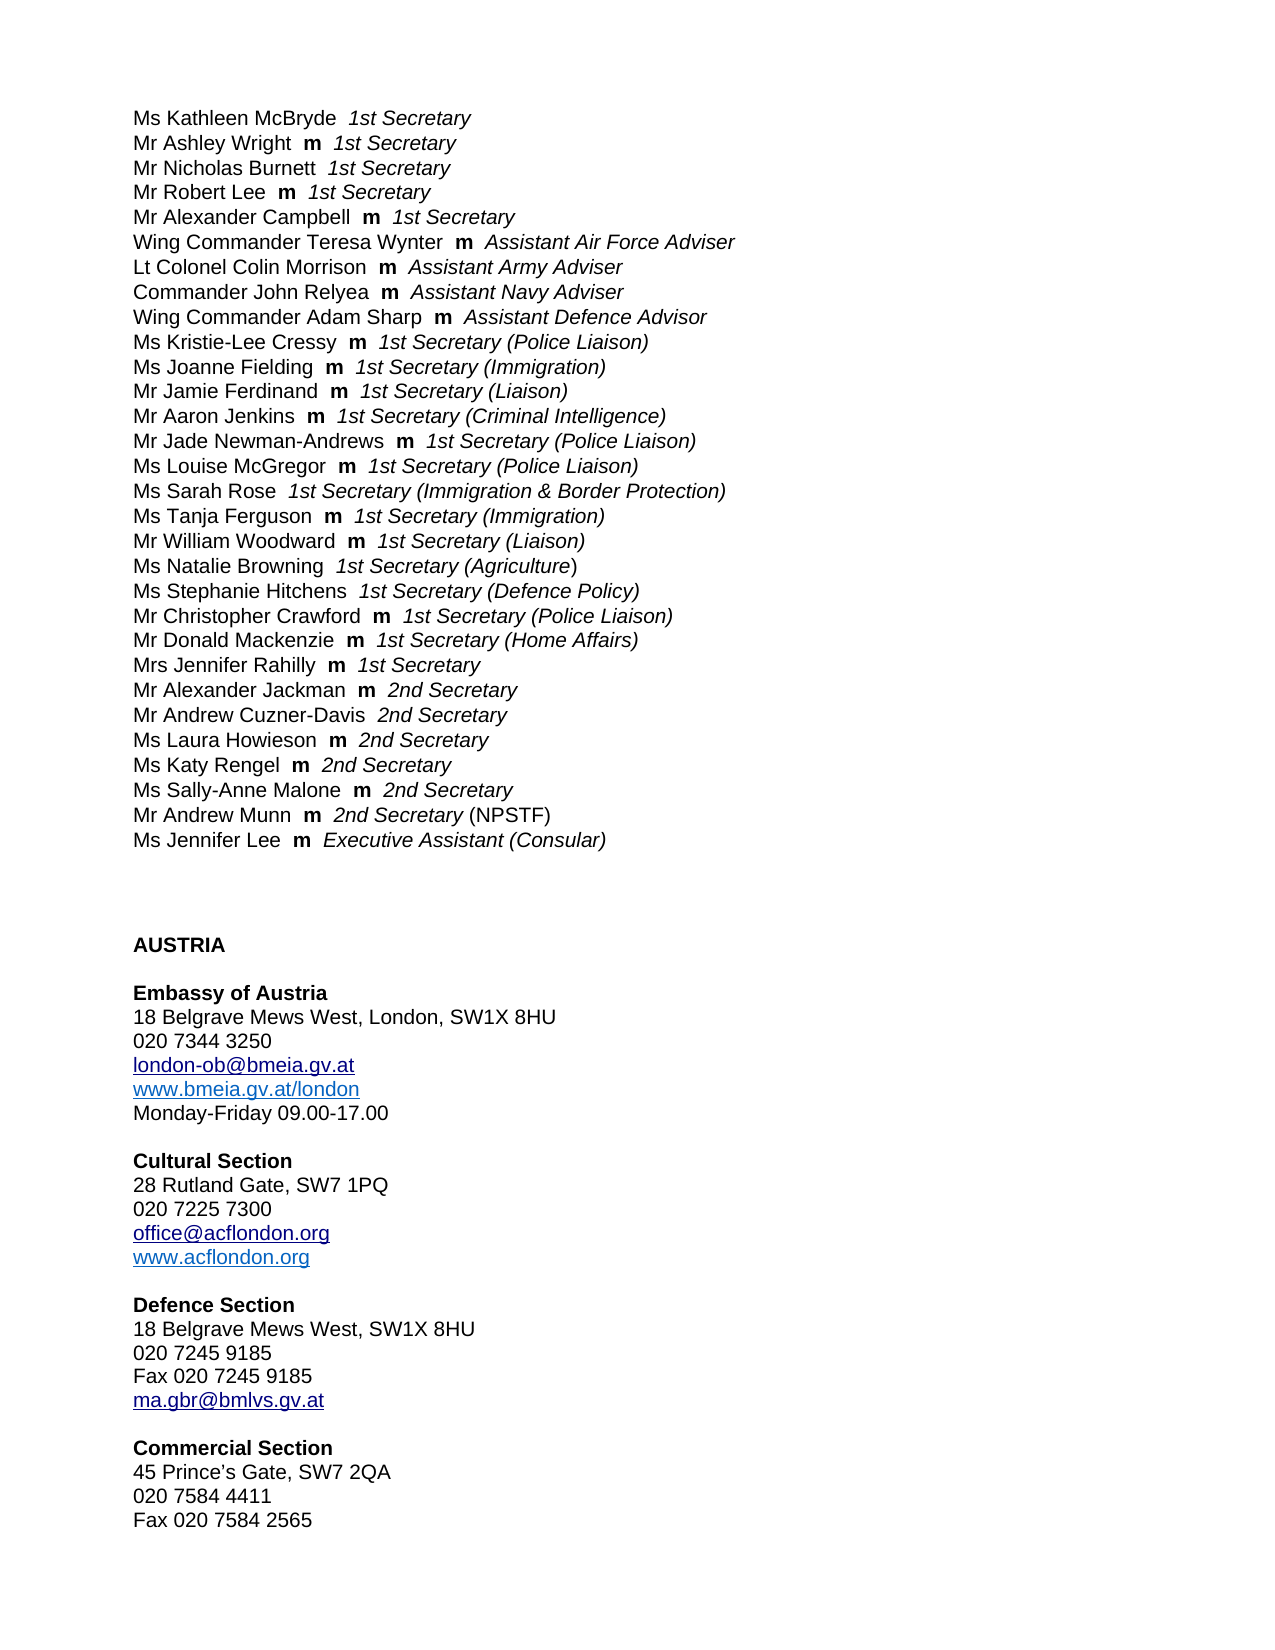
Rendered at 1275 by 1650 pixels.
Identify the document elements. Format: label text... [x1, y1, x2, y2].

text london-ob@bmeia.gv.at [133, 1053, 1181, 1077]
text AUSTRIA [133, 933, 1181, 957]
text Mr Alexander Campbell m 1st Secretary [133, 205, 1181, 229]
text Mr Aaron Jenkins m 1st Secretary (Criminal Intelligence) [133, 404, 1181, 428]
text Mrs Jennifer Rahilly m 1st Secretary [133, 653, 1181, 677]
text Ms Louise McGregor m 1st Secretary (Police Liaison) [133, 454, 1181, 478]
text Defence Section [133, 1292, 1181, 1316]
text Ms Stephanie Hitchens 1st Secretary (Defence Policy) [133, 578, 1181, 602]
text ma.gbr@bmlvs.gv.at [133, 1388, 1181, 1412]
text Monday-Friday 09.00-17.00 [133, 1101, 1181, 1125]
text Ms Jennifer Lee m Executive Assistant (Consular) [133, 827, 1181, 851]
text 020 7584 4411 [133, 1484, 1181, 1508]
text Ms Tanja Ferguson m 1st Secretary (Immigration) [133, 504, 1181, 528]
text Mr Robert Lee m 1st Secretary [133, 180, 1181, 204]
text Wing Commander Adam Sharp m Assistant Defence Advisor [133, 305, 1181, 329]
text 28 Rutland Gate, SW7 1PQ [133, 1173, 1181, 1197]
text Ms Sally-Anne Malone m 2nd Secretary [133, 778, 1181, 802]
text Wing Commander Teresa Wynter m Assistant Air Force Adviser [133, 230, 1181, 254]
text Embassy of Austria [133, 981, 1181, 1005]
text Ms Katy Rengel m 2nd Secretary [133, 753, 1181, 777]
text Commander John Relyea m Assistant Navy Adviser [133, 280, 1181, 304]
text 020 7344 3250 [133, 1029, 1181, 1053]
text Mr Nicholas Burnett 1st Secretary [133, 155, 1181, 179]
text Ms Kristie-Lee Cressy m 1st Secretary (Police Liaison) [133, 329, 1181, 353]
text 18 Belgrave Mews West, SW1X 8HU [133, 1316, 1181, 1340]
text Ms Natalie Browning 1st Secretary (Agriculture) [133, 554, 1181, 578]
text Mr Jamie Ferdinand m 1st Secretary (Liaison) [133, 379, 1181, 403]
text Mr William Woodward m 1st Secretary (Liaison) [133, 529, 1181, 553]
text Fax 020 7584 2565 [133, 1508, 1181, 1532]
text Commercial Section [133, 1436, 1181, 1460]
text 45 Prince’s Gate, SW7 2QA [133, 1460, 1181, 1484]
text Mr Andrew Munn m 2nd Secretary (NPSTF) [133, 803, 1181, 827]
text Cultural Section [133, 1149, 1181, 1173]
text Mr Alexander Jackman m 2nd Secretary [133, 678, 1181, 702]
text Ms Sarah Rose 1st Secretary (Immigration & Border Protection) [133, 479, 1181, 503]
text Ms Joanne Fielding m 1st Secretary (Immigration) [133, 354, 1181, 378]
text www.bmeia.gv.at/london [133, 1077, 1181, 1101]
text www.acflondon.org [133, 1244, 1181, 1268]
text Mr Christopher Crawford m 1st Secretary (Police Liaison) [133, 603, 1181, 627]
text Mr Donald Mackenzie m 1st Secretary (Home Affairs) [133, 628, 1181, 652]
text 020 7245 9185 [133, 1340, 1181, 1364]
text Mr Andrew Cuzner-Davis 2nd Secretary [133, 703, 1181, 727]
text 18 Belgrave Mews West, London, SW1X 8HU [133, 1005, 1181, 1029]
text Ms Laura Howieson m 2nd Secretary [133, 728, 1181, 752]
text Fax 020 7245 9185 [133, 1364, 1181, 1388]
text office@acflondon.org [133, 1221, 1181, 1244]
text Mr Ashley Wright m 1st Secretary [133, 130, 1181, 154]
text 020 7225 7300 [133, 1197, 1181, 1221]
text Mr Jade Newman-Andrews m 1st Secretary (Police Liaison) [133, 429, 1181, 453]
text Lt Colonel Colin Morrison m Assistant Army Adviser [133, 255, 1181, 279]
text Ms Kathleen McBryde 1st Secretary [133, 106, 1181, 129]
